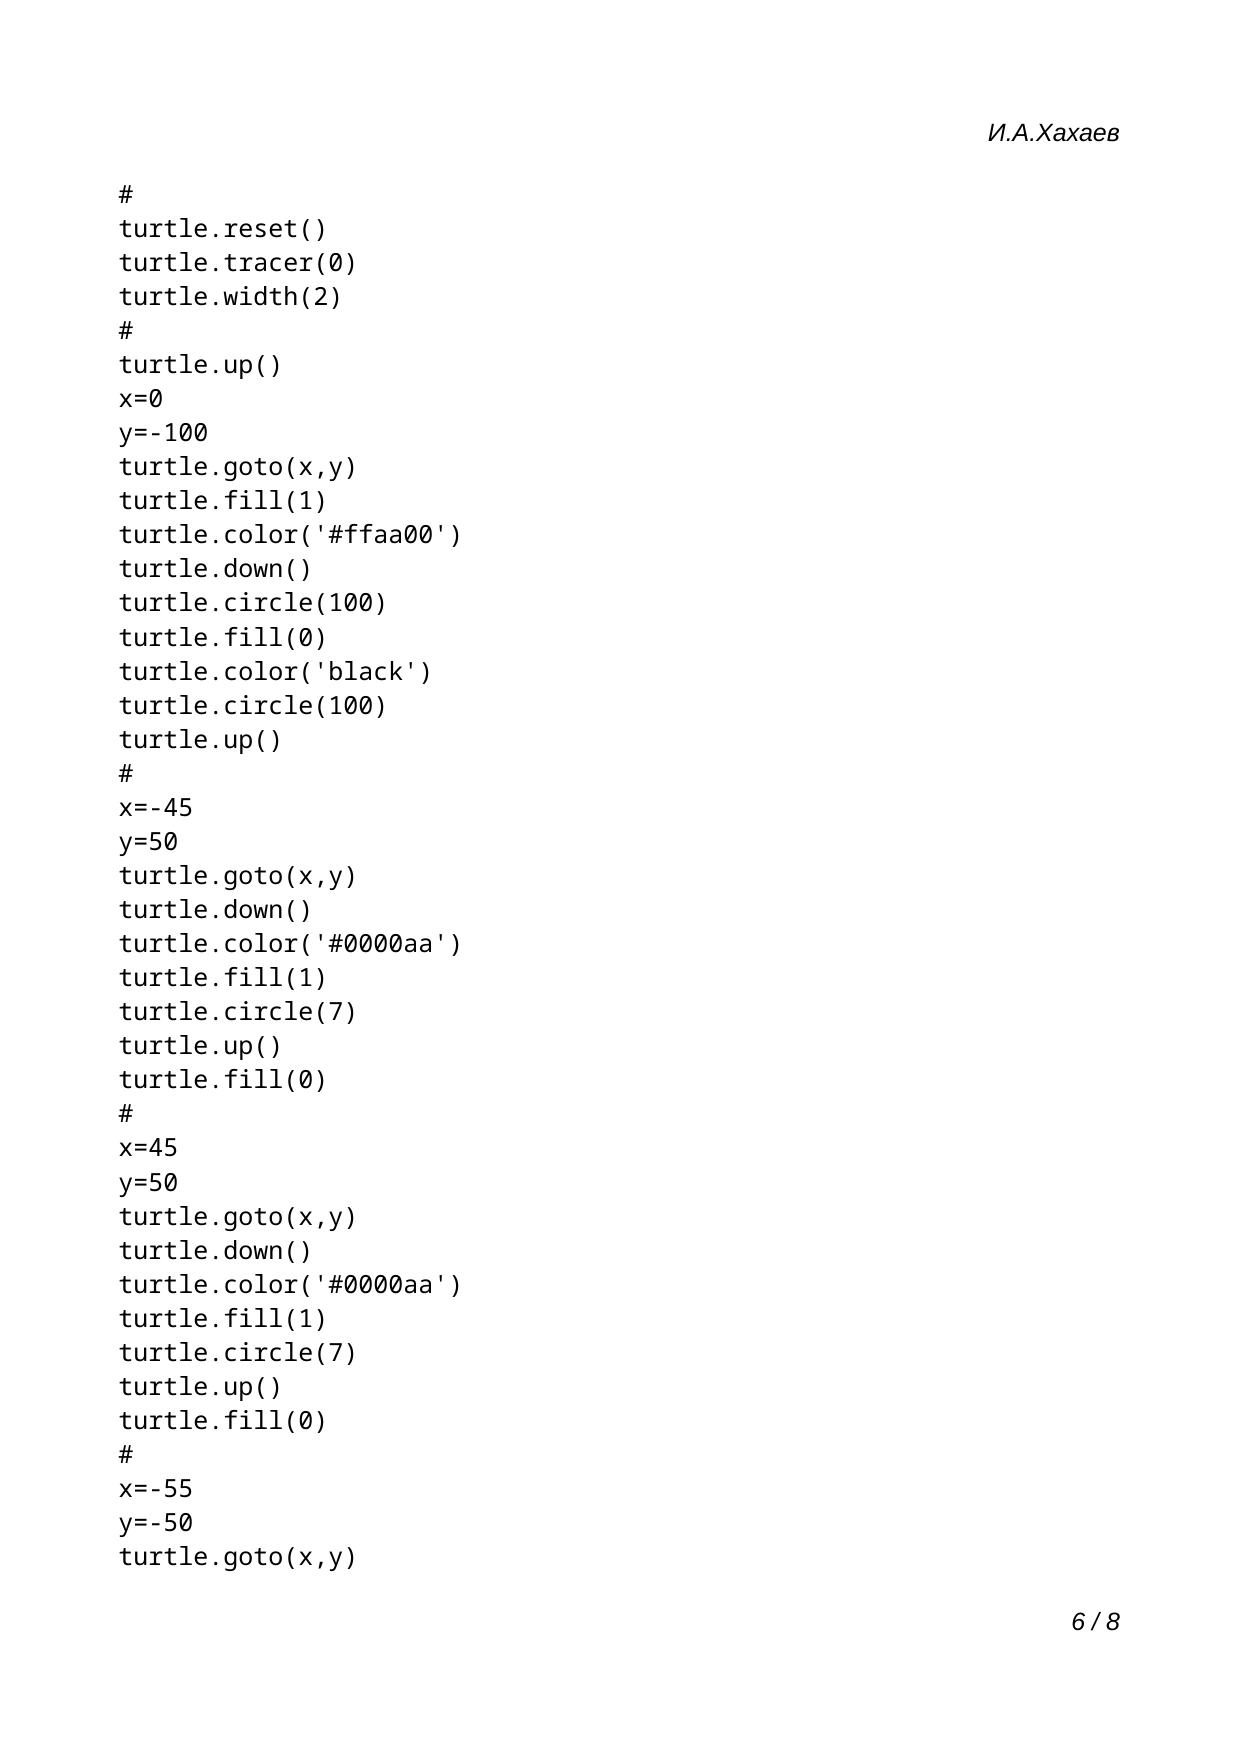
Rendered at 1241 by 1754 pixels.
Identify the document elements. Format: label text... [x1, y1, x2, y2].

list turtle.circle(7) [118, 994, 1122, 1028]
list turtle.fill(1) [118, 1300, 1122, 1334]
list turtle.color('#0000aa') [118, 926, 1122, 960]
list turtle.down() [118, 551, 1122, 585]
list turtle.up() [118, 721, 1122, 755]
list turtle.reset() [118, 210, 1122, 244]
list turtle.up() [118, 1028, 1122, 1062]
list y=50 [118, 823, 1122, 858]
list x=-55 [118, 1471, 1122, 1505]
list # [118, 1096, 1122, 1130]
list turtle.fill(1) [118, 483, 1122, 517]
list turtle.goto(x,y) [118, 1198, 1122, 1232]
list turtle.down() [118, 892, 1122, 926]
list turtle.goto(x,y) [118, 1539, 1122, 1573]
list # [118, 1437, 1122, 1471]
list turtle.fill(0) [118, 619, 1122, 653]
list y=-50 [118, 1505, 1122, 1539]
list turtle.circle(100) [118, 687, 1122, 721]
list turtle.goto(x,y) [118, 449, 1122, 483]
list turtle.fill(0) [118, 1403, 1122, 1437]
list x=45 [118, 1130, 1122, 1164]
list turtle.fill(1) [118, 960, 1122, 994]
list # [118, 755, 1122, 789]
list turtle.circle(100) [118, 585, 1122, 619]
list turtle.up() [118, 1368, 1122, 1403]
list turtle.down() [118, 1232, 1122, 1266]
list turtle.width(2) [118, 278, 1122, 313]
list turtle.fill(0) [118, 1062, 1122, 1096]
list # [118, 313, 1122, 347]
list y=-100 [118, 415, 1122, 449]
list y=50 [118, 1164, 1122, 1198]
list x=0 [118, 381, 1122, 415]
list turtle.color('#ffaa00') [118, 517, 1122, 551]
list turtle.up() [118, 347, 1122, 381]
list turtle.tracer(0) [118, 244, 1122, 278]
list turtle.circle(7) [118, 1334, 1122, 1368]
list x=-45 [118, 789, 1122, 823]
list turtle.color('black') [118, 653, 1122, 687]
list # [118, 176, 1122, 210]
list turtle.color('#0000aa') [118, 1266, 1122, 1300]
list turtle.goto(x,y) [118, 858, 1122, 892]
